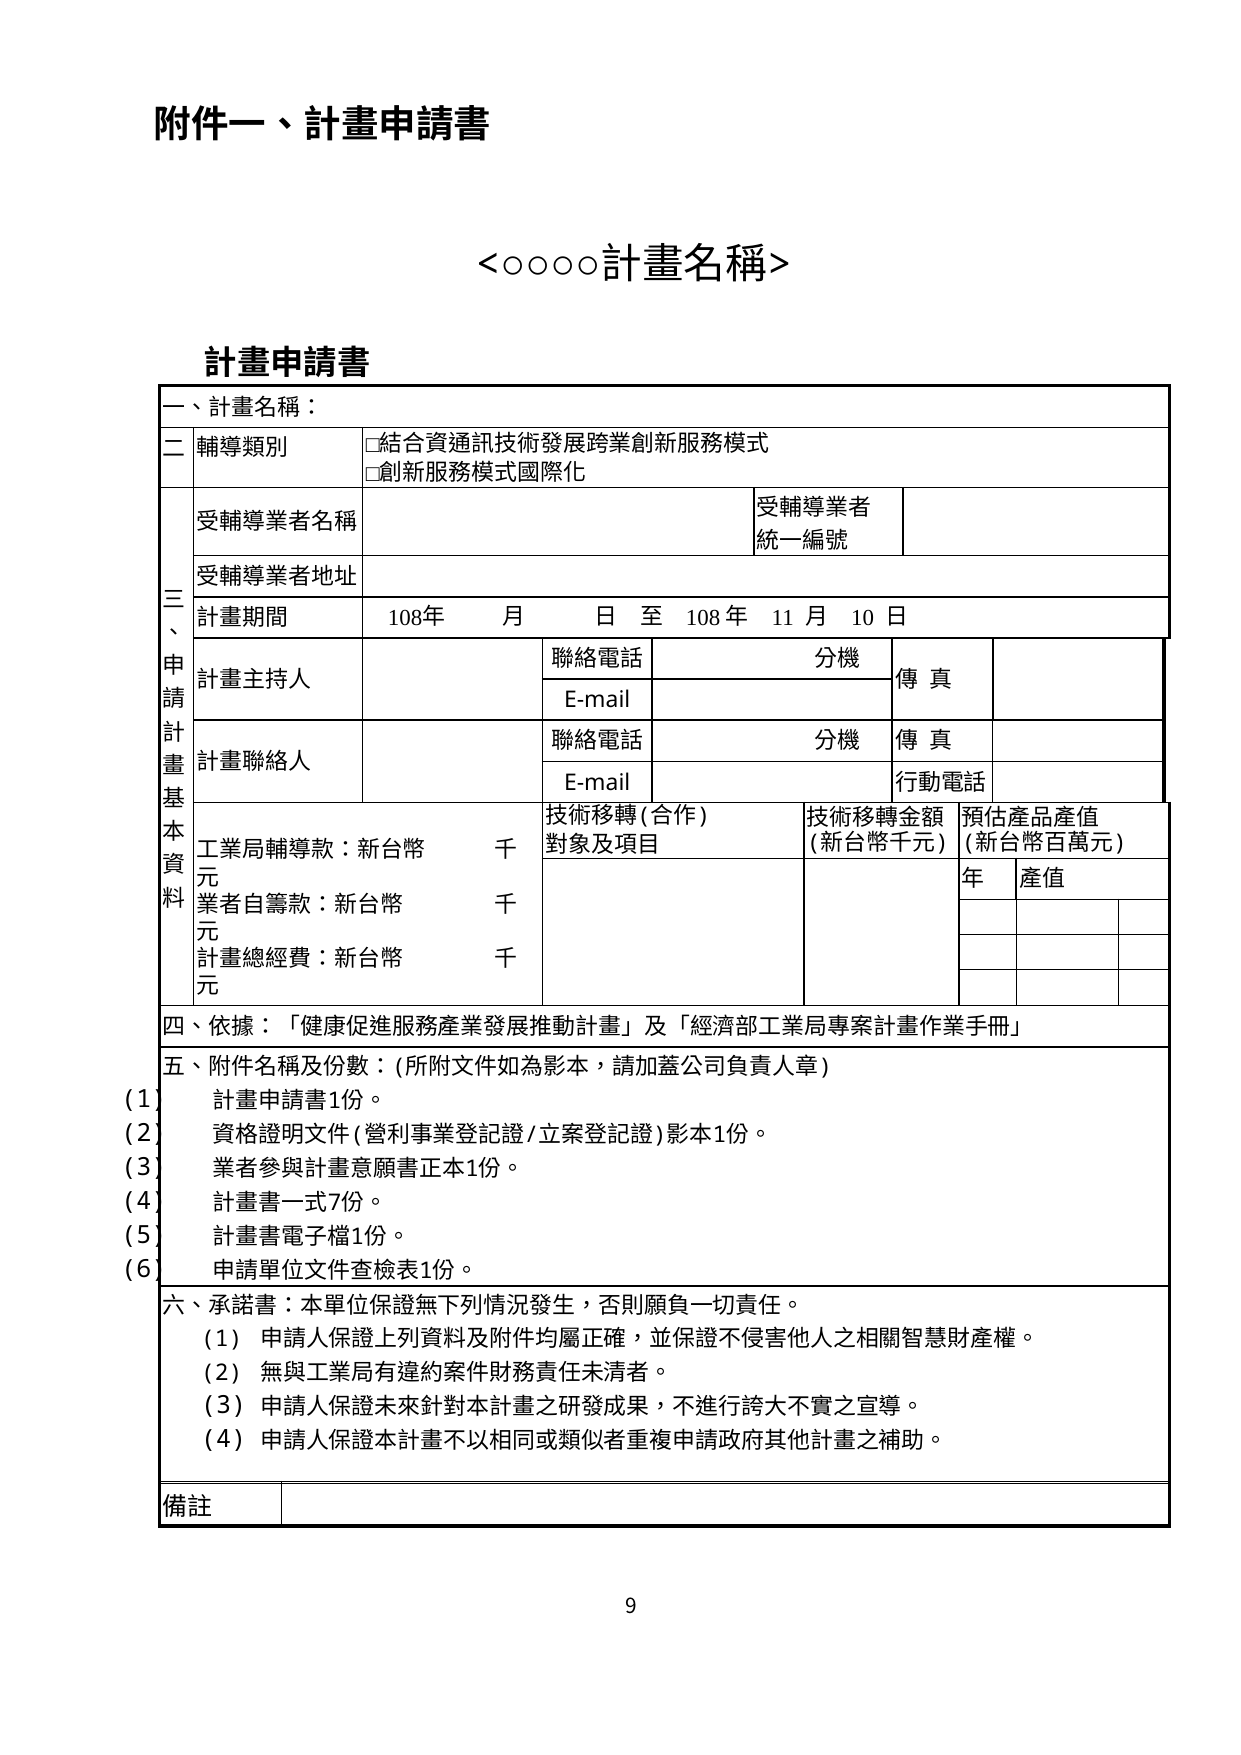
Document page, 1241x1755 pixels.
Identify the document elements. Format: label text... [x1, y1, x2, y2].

table_cell [1119, 900, 1168, 934]
table_cell [1119, 970, 1168, 1005]
table_cell [805, 934, 958, 969]
table_cell [363, 721, 542, 802]
table_cell [805, 899, 958, 934]
text <○○○○計畫名稱> [153, 230, 1113, 291]
table_cell [543, 899, 803, 934]
table_cell [1119, 935, 1168, 969]
table_cell [960, 935, 1016, 969]
text 計畫申請書 [109, 336, 1109, 384]
table_cell [960, 900, 1016, 934]
table_cell [960, 970, 1016, 1005]
table_cell 輔導類別 [194, 428, 362, 487]
table_cell [993, 721, 1162, 761]
table_cell 計畫聯絡人 [194, 721, 362, 802]
table_cell [543, 969, 803, 1005]
table_cell [1017, 900, 1118, 934]
table_cell 二 [161, 428, 193, 487]
table_cell 四、依據：「健康促進服務產業發展推動計畫」及「經濟部工業局專案計畫作業手冊」 [161, 1006, 1168, 1046]
table_cell [805, 859, 958, 898]
table_cell 分機 [653, 721, 891, 761]
table_cell E-mail [543, 762, 651, 802]
table_cell 108年 月 日 至 108 年 11 月 10 日 [363, 598, 1168, 637]
table_cell 三 、 申 請 計 畫 基 本 資 料 [161, 488, 193, 1005]
table_cell [543, 859, 803, 898]
table_cell 行動電話 [893, 762, 992, 802]
table_cell [904, 488, 1168, 555]
table_cell 產值 [1017, 859, 1168, 898]
table_cell 受輔導業者地址 [194, 556, 362, 596]
table_cell 六、承諾書：本單位保證無下列情況發生，否則願負一切責任。 申請人保證上列資料及附件均屬正確，並保證不侵害他人之相關智慧財產權。 無與工業局有違約案件財務責任未清者。 申請人保證未來針對本計畫之研發成果，不進行誇大不實之宣導。 申請人保證本計畫不以相同或類似者重複申請政府其他計畫之補助。 [161, 1287, 1168, 1481]
table_cell [282, 1484, 1168, 1524]
table_cell 工業局輔導款：新台幣 千元 業者自籌款：新台幣 千元 計畫總經費：新台幣 千元 [194, 803, 542, 1005]
table_cell 傳 真 [893, 639, 992, 719]
table_cell 聯絡電話 [543, 721, 651, 761]
table_cell [653, 762, 891, 802]
table_cell 計畫期間 [194, 598, 362, 637]
table_cell 技術移轉金額 (新台幣千元) [805, 803, 958, 857]
table_cell [363, 556, 1168, 596]
table_cell 受輔導業者名稱 [194, 488, 362, 555]
table_cell 分機 [653, 639, 891, 678]
table_cell 聯絡電話 [543, 639, 651, 678]
table_cell [1017, 970, 1118, 1005]
table_cell [805, 969, 958, 1005]
table_cell 技術移轉(合作) 對象及項目 [543, 803, 803, 857]
table_cell [1017, 935, 1118, 969]
table_header 一、計畫名稱： [161, 387, 1168, 427]
subtitle 附件一、計畫申請書 [153, 94, 1109, 148]
table_cell 受輔導業者 統一編號 [755, 488, 902, 555]
table_cell [653, 680, 891, 719]
table_cell 傳 真 [893, 721, 992, 761]
table_cell □結合資通訊技術發展跨業創新服務模式 □創新服務模式國際化 [363, 428, 1168, 487]
table_cell 年 [960, 859, 1015, 898]
table_cell 五、附件名稱及份數：(所附文件如為影本，請加蓋公司負責人章) 計畫申請書1份。 資格證明文件(營利事業登記證/立案登記證)影本1份。 業者參與計畫意願書正本1份。 計畫書一式7份。 計畫書電子檔1份。 申請單位文件查檢表1份。 [161, 1048, 1168, 1285]
table_cell [543, 934, 803, 969]
table_cell 備註 [161, 1484, 281, 1524]
table_cell [993, 762, 1162, 802]
table_cell 預估產品產值 (新台幣百萬元) [960, 803, 1168, 857]
table_cell [994, 639, 1162, 719]
table_cell 計畫主持人 [194, 639, 362, 719]
table_cell [363, 639, 542, 719]
table_cell [363, 488, 753, 555]
table_cell E-mail [543, 680, 651, 719]
